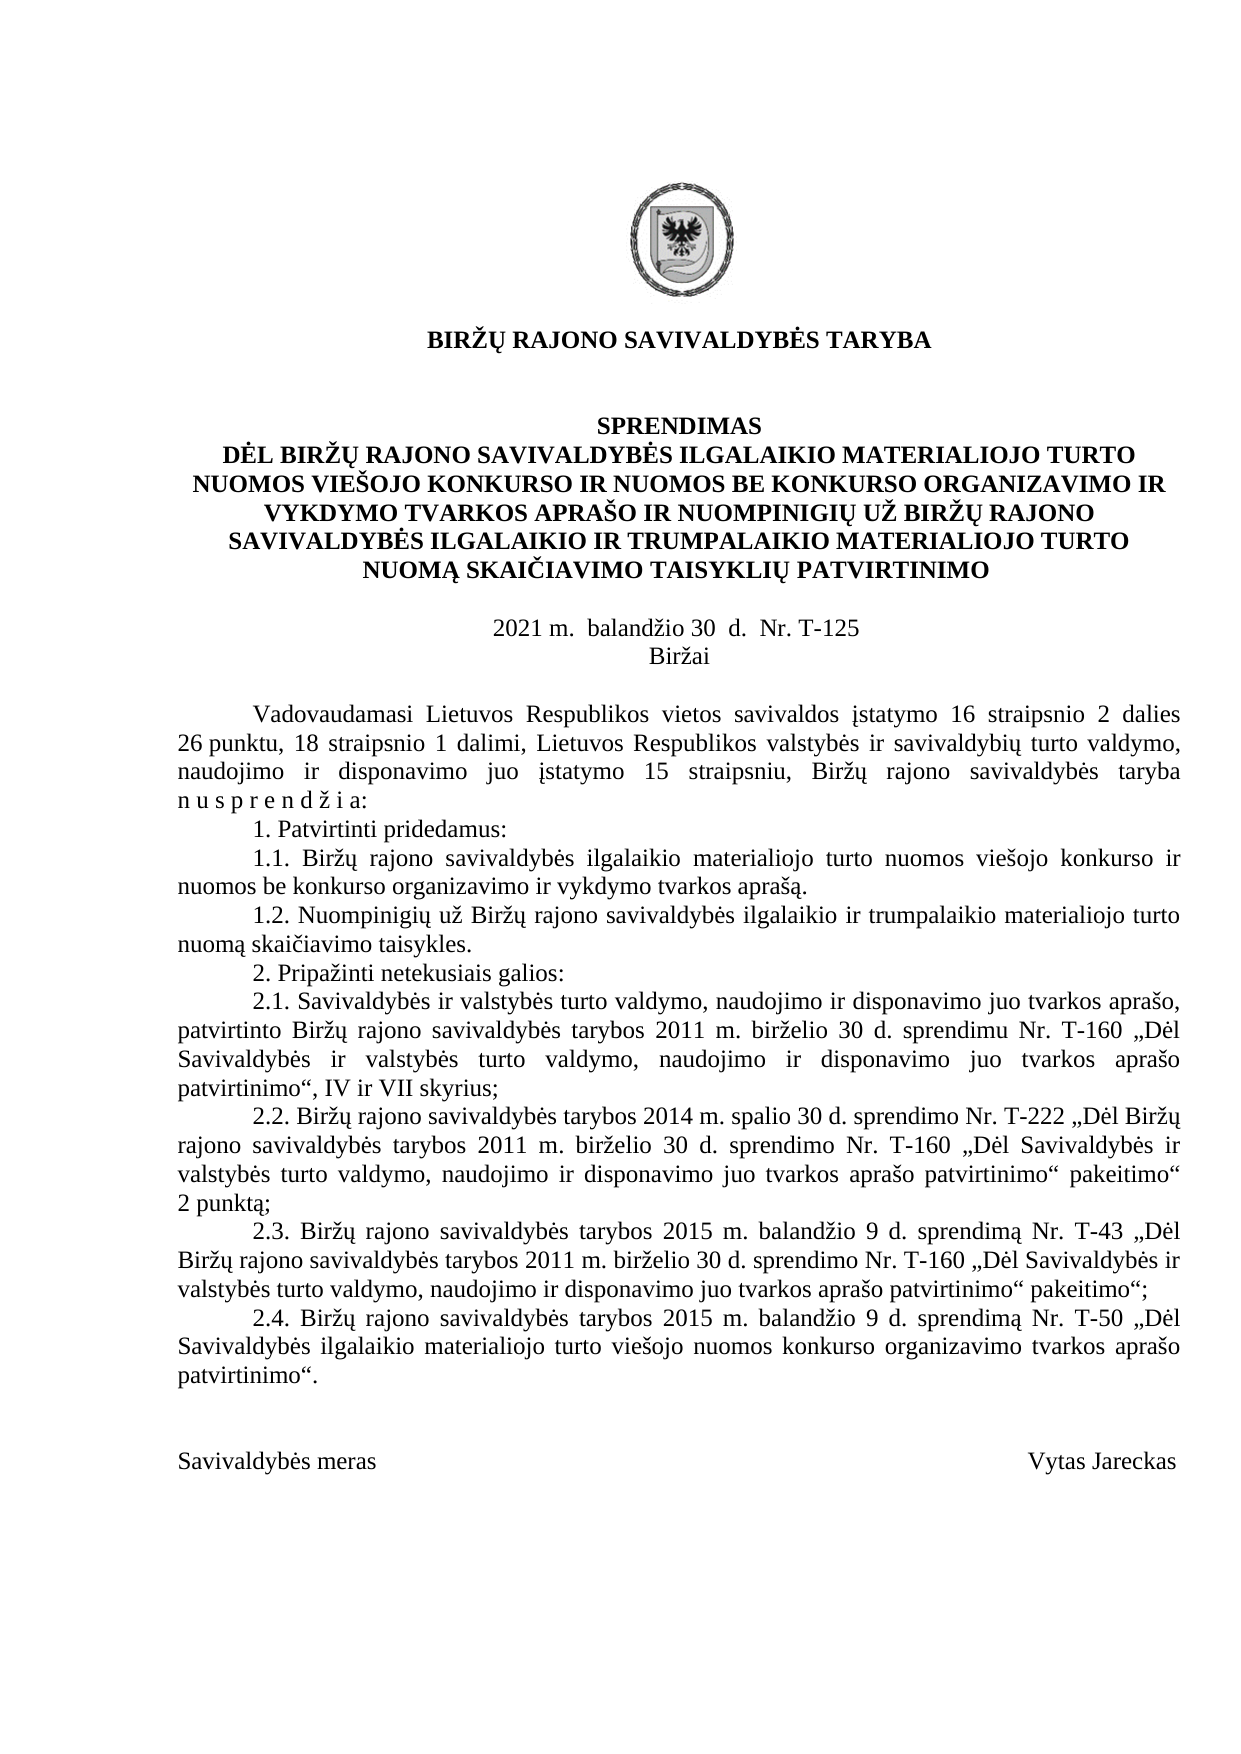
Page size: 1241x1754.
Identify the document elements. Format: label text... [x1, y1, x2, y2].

text 2. Pripažinti netekusiais galios: [177, 958, 1181, 986]
text 2.3. Biržų rajono savivaldybės tarybos 2015 m. balandžio 9 d. sprendimą Nr. T-43 „Dėl Biržų rajono savivaldybės tarybos 2011 m. birželio 30 d. sprendimo Nr. T-160 „Dėl Savivaldybės ir valstybės turto valdymo, naudojimo ir disponavimo juo tvarkos aprašo patvirtinimo“ pakeitimo“; [177, 1216, 1181, 1303]
text Vadovaudamasi Lietuvos Respublikos vietos savivaldos įstatymo 16 straipsnio 2 dalies 26 punktu, 18 straipsnio 1 dalimi, Lietuvos Respublikos valstybės ir savivaldybių turto valdymo, naudojimo ir disponavimo juo įstatymo 15 straipsniu, Biržų rajono savivaldybės taryba n u s p r e n d ž i a: [177, 699, 1181, 814]
text Savivaldybės meras Vytas Jareckas [177, 1446, 1181, 1475]
text 2.2. Biržų rajono savivaldybės tarybos 2014 m. spalio 30 d. sprendimo Nr. T-222 „Dėl Biržų rajono savivaldybės tarybos 2011 m. birželio 30 d. sprendimo Nr. T-160 „Dėl Savivaldybės ir valstybės turto valdymo, naudojimo ir disponavimo juo tvarkos aprašo patvirtinimo“ pakeitimo“ 2 punktą; [177, 1101, 1181, 1216]
text 1.2. Nuompinigių už Biržų rajono savivaldybės ilgalaikio ir trumpalaikio materialiojo turto nuomą skaičiavimo taisykles. [177, 900, 1181, 958]
text 2021 m. balandžio 30 d. Nr. T-125 [177, 613, 1181, 641]
text 1. Patvirtinti pridedamus: [177, 814, 1181, 843]
text 2.4. Biržų rajono savivaldybės tarybos 2015 m. balandžio 9 d. sprendimą Nr. T-50 „Dėl Savivaldybės ilgalaikio materialiojo turto viešojo nuomos konkurso organizavimo tvarkos aprašo patvirtinimo“. [177, 1303, 1181, 1389]
text SPRENDIMAS [177, 411, 1181, 440]
text Biržai [177, 641, 1181, 670]
text BIRŽŲ RAJONO SAVIVALDYBĖS TARYBA [177, 325, 1181, 354]
text 1.1. Biržų rajono savivaldybės ilgalaikio materialiojo turto nuomos viešojo konkurso ir nuomos be konkurso organizavimo ir vykdymo tvarkos aprašą. [177, 843, 1181, 900]
text 2.1. Savivaldybės ir valstybės turto valdymo, naudojimo ir disponavimo juo tvarkos aprašo, patvirtinto Biržų rajono savivaldybės tarybos 2011 m. birželio 30 d. sprendimu Nr. T-160 „Dėl Savivaldybės ir valstybės turto valdymo, naudojimo ir disponavimo juo tvarkos aprašo patvirtinimo“, IV ir VII skyrius; [177, 986, 1181, 1101]
text DĖL BIRŽŲ RAJONO SAVIVALDYBĖS ILGALAIKIO MATERIALIOJO TURTO NUOMOS VIEŠOJO KONKURSO IR NUOMOS BE KONKURSO ORGANIZAVIMO IR VYKDYMO TVARKOS APRAŠO IR Nuompinigių už Biržų rajono savivaldybės ilgalaikio ir trumpalaikio materialiojo turto nuomą skaičiavimo taisyklių PATVIRTINIMO [177, 440, 1181, 584]
